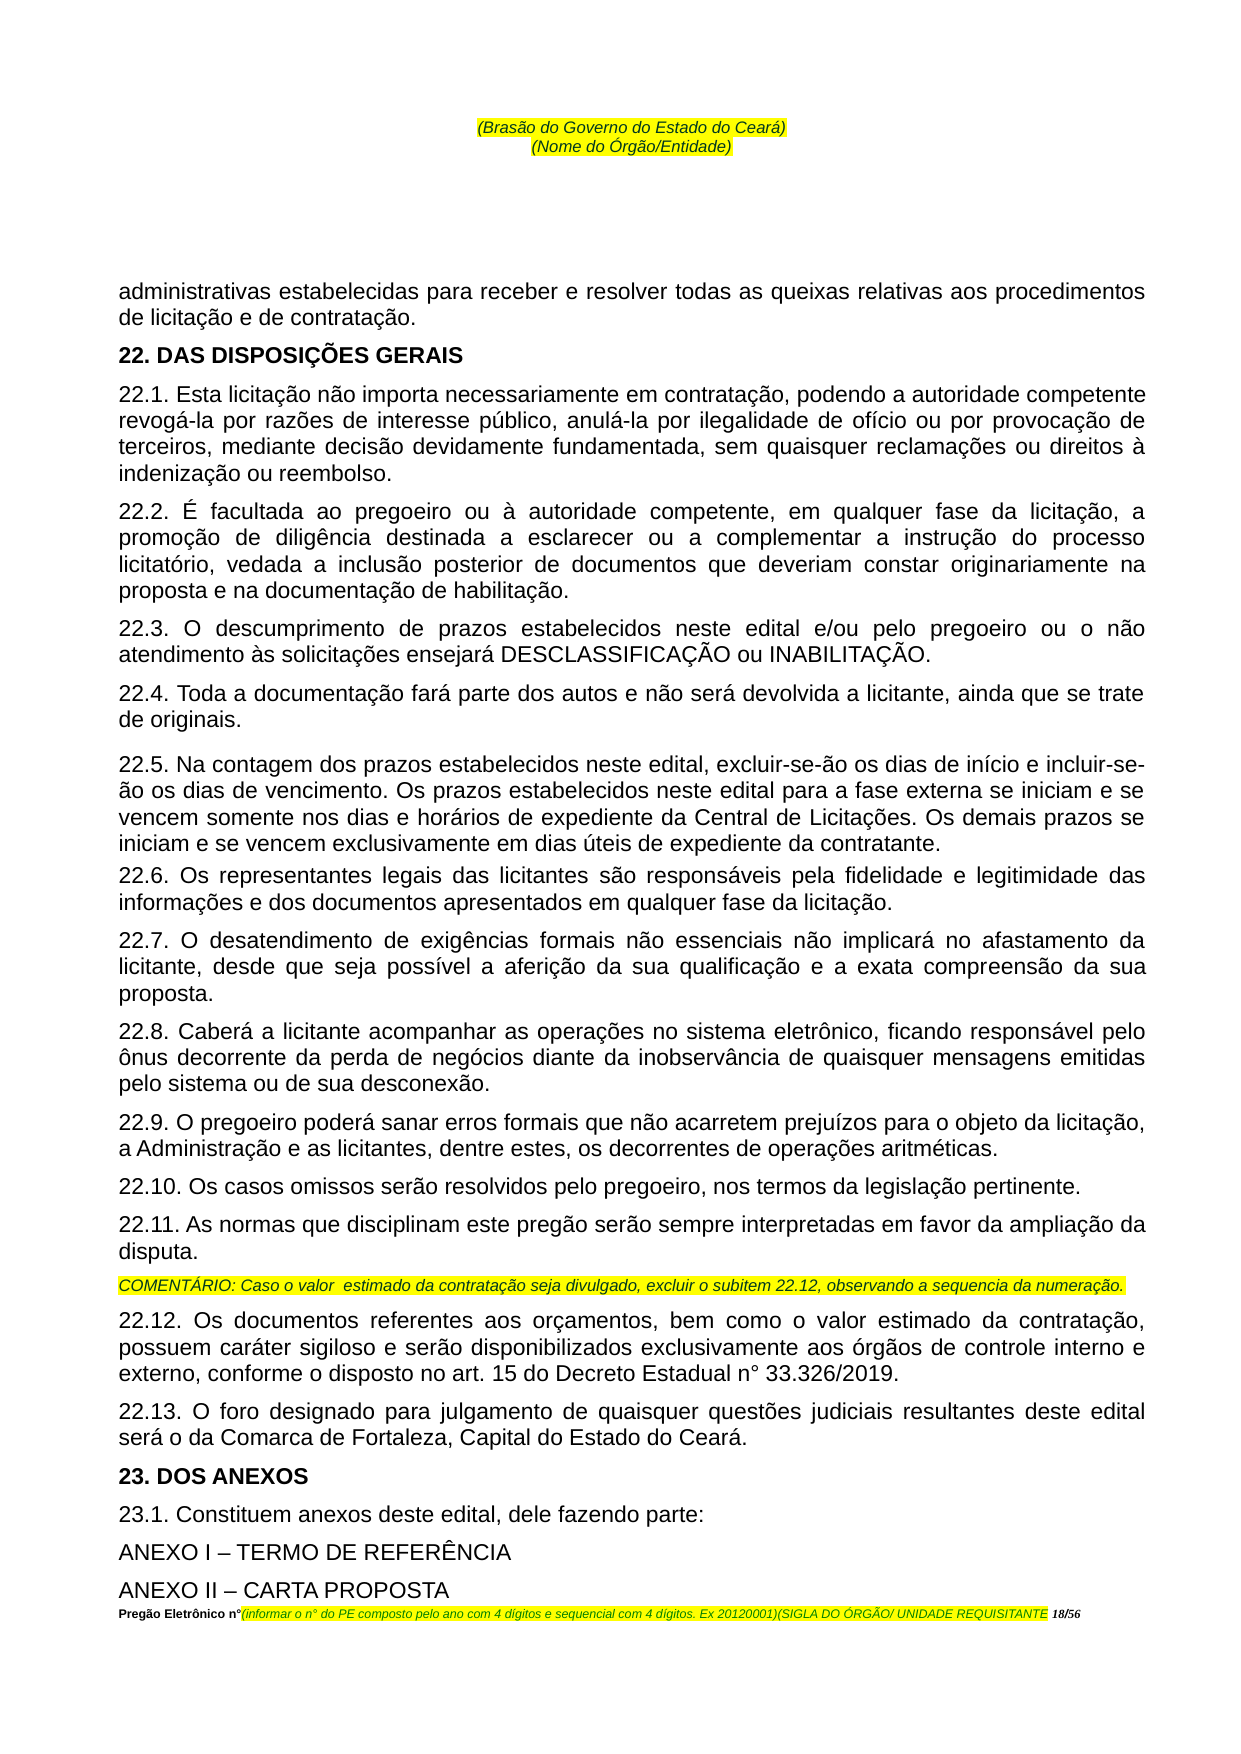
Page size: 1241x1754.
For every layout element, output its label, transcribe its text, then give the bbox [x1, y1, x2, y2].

text 22. DAS DISPOSIÇÕES GERAIS [118, 342, 1146, 369]
text 22.3. O descumprimento de prazos estabelecidos neste edital e/ou pelo pregoeiro ou o não atendimento às solicitações ensejará DESCLASSIFICAÇÃO ou INABILITAÇÃO. [118, 615, 1146, 668]
text 22.13. O foro designado para julgamento de quaisquer questões judiciais resultantes deste edital será o da Comarca de Fortaleza, Capital do Estado do Ceará. [118, 1398, 1146, 1451]
text 23.1. Constituem anexos deste edital, dele fazendo parte: [118, 1501, 1146, 1527]
text COMENTÁRIO: Caso o valor estimado da contratação seja divulgado, excluir o subitem 22.12, observando a sequencia da numeração. [118, 1276, 1146, 1295]
text 23. DOS ANEXOS [118, 1463, 1146, 1489]
text 22.1. Esta licitação não importa necessariamente em contratação, podendo a autoridade competente revogá-la por razões de interesse público, anulá-la por ilegalidade de ofício ou por provocação de terceiros, mediante decisão devidamente fundamentada, sem quaisquer reclamações ou direitos à indenização ou reembolso. [118, 381, 1146, 486]
text administrativas estabelecidas para receber e resolver todas as queixas relativas aos procedimentos de licitação e de contratação. [118, 278, 1146, 330]
text 22.9. O pregoeiro poderá sanar erros formais que não acarretem prejuízos para o objeto da licitação, a Administração e as licitantes, dentre estes, os decorrentes de operações aritméticas. [118, 1109, 1146, 1161]
text ANEXO I – TERMO DE REFERÊNCIA [118, 1539, 1146, 1565]
text 22.4. Toda a documentação fará parte dos autos e não será devolvida a licitante, ainda que se trate de originais. [118, 680, 1146, 732]
text 22.2. É facultada ao pregoeiro ou à autoridade competente, em qualquer fase da licitação, a promoção de diligência destinada a esclarecer ou a complementar a instrução do processo licitatório, vedada a inclusão posterior de documentos que deveriam constar originariamente na proposta e na documentação de habilitação. [118, 498, 1146, 603]
text 22.8. Caberá a licitante acompanhar as operações no sistema eletrônico, ficando responsável pelo ônus decorrente da perda de negócios diante da inobservância de quaisquer mensagens emitidas pelo sistema ou de sua desconexão. [118, 1018, 1146, 1097]
text 22.5. Na contagem dos prazos estabelecidos neste edital, excluir-se-ão os dias de início e incluir-se-ão os dias de vencimento. Os prazos estabelecidos neste edital para a fase externa se iniciam e se vencem somente nos dias e horários de expediente da Central de Licitações. Os demais prazos se iniciam e se vencem exclusivamente em dias úteis de expediente da contratante. [118, 751, 1146, 856]
text ANEXO II – CARTA PROPOSTA [118, 1577, 1146, 1604]
text 22.6. Os representantes legais das licitantes são responsáveis pela fidelidade e legitimidade das informações e dos documentos apresentados em qualquer fase da licitação. [118, 862, 1146, 915]
text 22.11. As normas que disciplinam este pregão serão sempre interpretadas em favor da ampliação da disputa. [118, 1211, 1146, 1264]
text 22.12. Os documentos referentes aos orçamentos, bem como o valor estimado da contratação, possuem caráter sigiloso e serão disponibilizados exclusivamente aos órgãos de controle interno e externo, conforme o disposto no art. 15 do Decreto Estadual n° 33.326/2019. [118, 1307, 1146, 1386]
text 22.7. O desatendimento de exigências formais não essenciais não implicará no afastamento da licitante, desde que seja possível a aferição da sua qualificação e a exata compreensão da sua proposta. [118, 927, 1146, 1006]
text 22.10. Os casos omissos serão resolvidos pelo pregoeiro, nos termos da legislação pertinente. [118, 1173, 1146, 1199]
